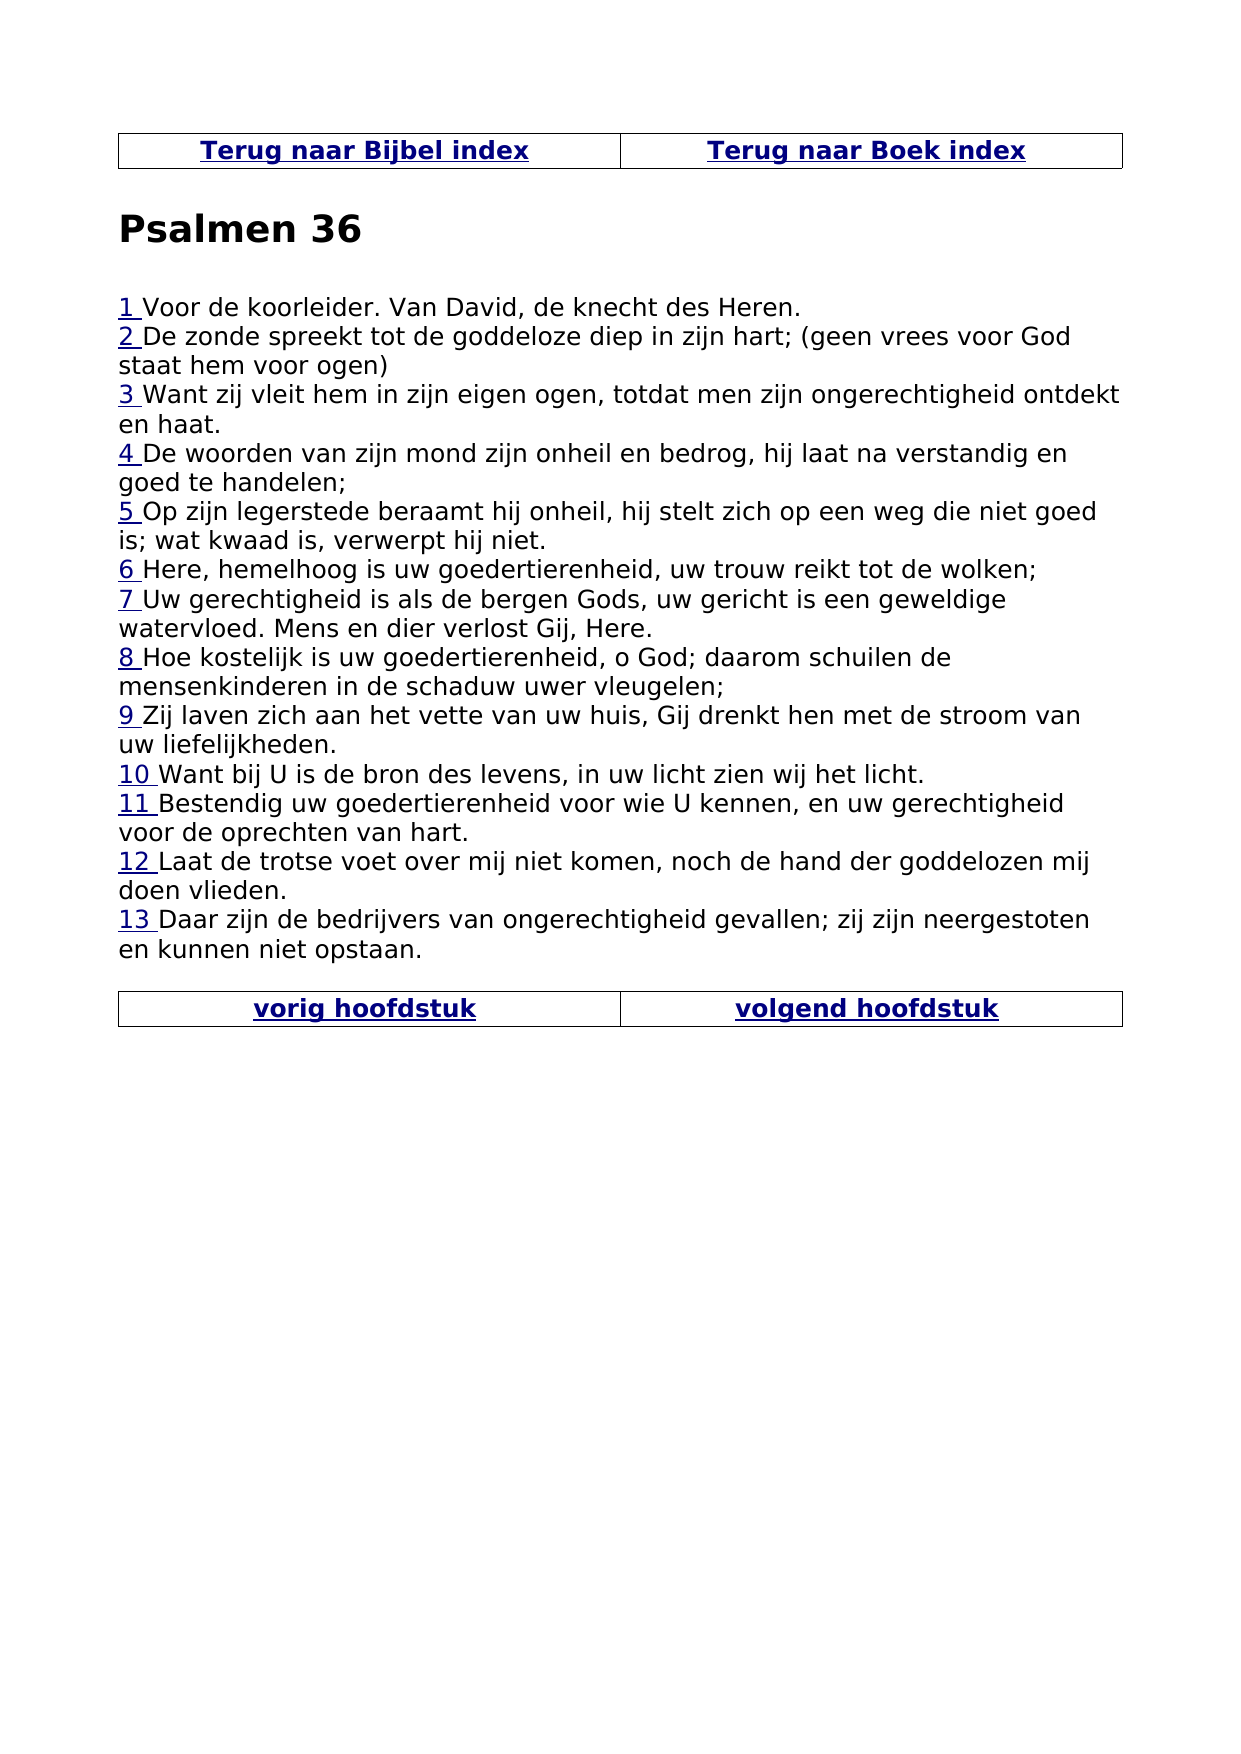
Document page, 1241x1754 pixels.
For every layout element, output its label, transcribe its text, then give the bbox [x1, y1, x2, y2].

table_header vorig hoofdstuk [119, 992, 620, 1026]
table_header Terug naar Boek index [621, 134, 1122, 168]
table_header volgend hoofdstuk [621, 992, 1122, 1026]
subtitle Psalmen 36 [118, 208, 1122, 252]
table_header Terug naar Bijbel index [119, 134, 620, 168]
text 1 Voor de koorleider. Van David, de knecht des Heren. 2 De zonde spreekt tot de goddeloze diep in zijn hart; (geen vrees voor God staat hem voor ogen) 3 Want zij vleit hem in zijn eigen ogen, totdat men zijn ongerechtigheid ontdekt en haat. 4 De woorden van zijn mond zijn onheil en bedrog, hij laat na verstandig en goed te handelen; 5 Op zijn legerstede beraamt hij onheil, hij stelt zich op een weg die niet goed is; wat kwaad is, verwerpt hij niet. 6 Here, hemelhoog is uw goedertierenheid, uw trouw reikt tot de wolken; 7 Uw gerechtigheid is als de bergen Gods, uw gericht is een geweldige watervloed. Mens en dier verlost Gij, Here. 8 Hoe kostelijk is uw goedertierenheid, o God; daarom schuilen de mensenkinderen in de schaduw uwer vleugelen; 9 Zij laven zich aan het vette van uw huis, Gij drenkt hen met de stroom van uw liefelijkheden. 10 Want bij U is de bron des levens, in uw licht zien wij het licht. 11 Bestendig uw goedertierenheid voor wie U kennen, en uw gerechtigheid voor de oprechten van hart. 12 Laat de trotse voet over mij niet komen, noch de hand der goddelozen mij doen vlieden. 13 Daar zijn de bedrijvers van ongerechtigheid gevallen; zij zijn neergestoten en kunnen niet opstaan. [118, 264, 1122, 964]
